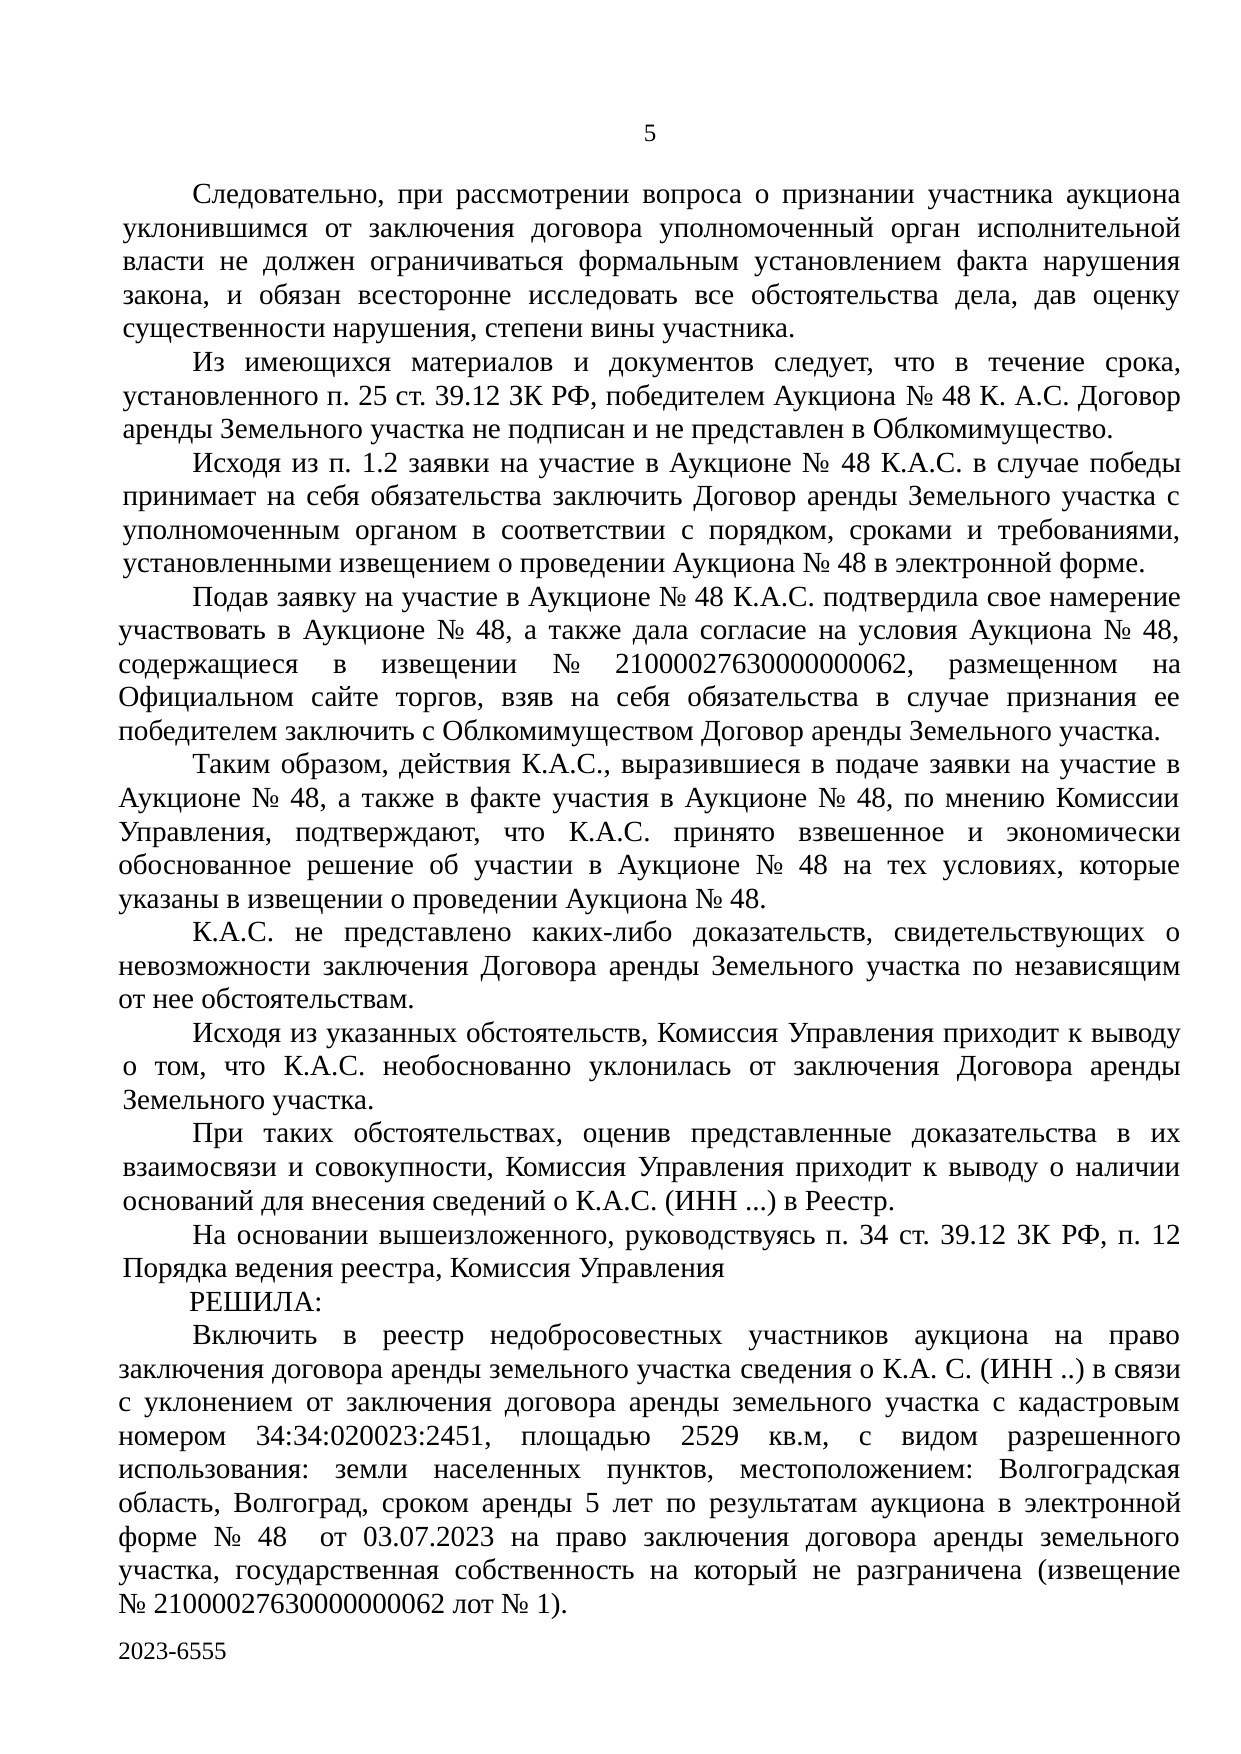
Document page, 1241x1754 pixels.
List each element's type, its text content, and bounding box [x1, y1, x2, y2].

text РЕШИЛА: [118, 1284, 1181, 1317]
text Подав заявку на участие в Аукционе № 48 К.А.С. подтвердила свое намерение участвовать в Аукционе № 48, а также дала согласие на условия Аукциона № 48, содержащиеся в извещении № 21000027630000000062, размещенном на Официальном сайте торгов, взяв на себя обязательства в случае признания ее победителем заключить с Облкомимуществом Договор аренды Земельного участка. [118, 579, 1181, 747]
text К.А.С. не представлено каких-либо доказательств, свидетельствующих о невозможности заключения Договора аренды Земельного участка по независящим от нее обстоятельствам. [118, 914, 1181, 1015]
text Следовательно, при рассмотрении вопроса о признании участника аукциона уклонившимся от заключения договора уполномоченный орган исполнительной власти не должен ограничиваться формальным установлением факта нарушения закона, и обязан всесторонне исследовать все обстоятельства дела, дав оценку существенности нарушения, степени вины участника. [122, 176, 1181, 344]
text На основании вышеизложенного, руководствуясь п. 34 ст. 39.12 ЗК РФ, п. 12 Порядка ведения реестра, Комиссия Управления [122, 1217, 1181, 1284]
text Из имеющихся материалов и документов следует, что в течение срока, установленного п. 25 ст. 39.12 ЗК РФ, победителем Аукциона № 48 К. А.С. Договор аренды Земельного участка не подписан и не представлен в Облкомимущество. [122, 344, 1181, 445]
text Исходя из указанных обстоятельств, Комиссия Управления приходит к выводу о том, что К.А.С. необоснованно уклонилась от заключения Договора аренды Земельного участка. [122, 1015, 1181, 1116]
text Включить в реестр недобросовестных участников аукциона на право заключения договора аренды земельного участка сведения о К.А. С. (ИНН ..) в связи с уклонением от заключения договора аренды земельного участка с кадастровым номером 34:34:020023:2451, площадью 2529 кв.м, с видом разрешенного использования: земли населенных пунктов, местоположением: Волгоградская область, Волгоград, сроком аренды 5 лет по результатам аукциона в электронной форме № 48 от 03.07.2023 на право заключения договора аренды земельного участка, государственная собственность на который не разграничена (извещение № 21000027630000000062 лот № 1). [118, 1317, 1181, 1619]
text Таким образом, действия К.А.С., выразившиеся в подаче заявки на участие в Аукционе № 48, а также в факте участия в Аукционе № 48, по мнению Комиссии Управления, подтверждают, что К.А.С. принято взвешенное и экономически обоснованное решение об участии в Аукционе № 48 на тех условиях, которые указаны в извещении о проведении Аукциона № 48. [118, 747, 1181, 914]
text Исходя из п. 1.2 заявки на участие в Аукционе № 48 К.А.С. в случае победы принимает на себя обязательства заключить Договор аренды Земельного участка с уполномоченным органом в соответствии с порядком, сроками и требованиями, установленными извещением о проведении Аукциона № 48 в электронной форме. [122, 445, 1181, 579]
text При таких обстоятельствах, оценив представленные доказательства в их взаимосвязи и совокупности, Комиссия Управления приходит к выводу о наличии оснований для внесения сведений о К.А.С. (ИНН ...) в Реестр. [122, 1116, 1181, 1216]
